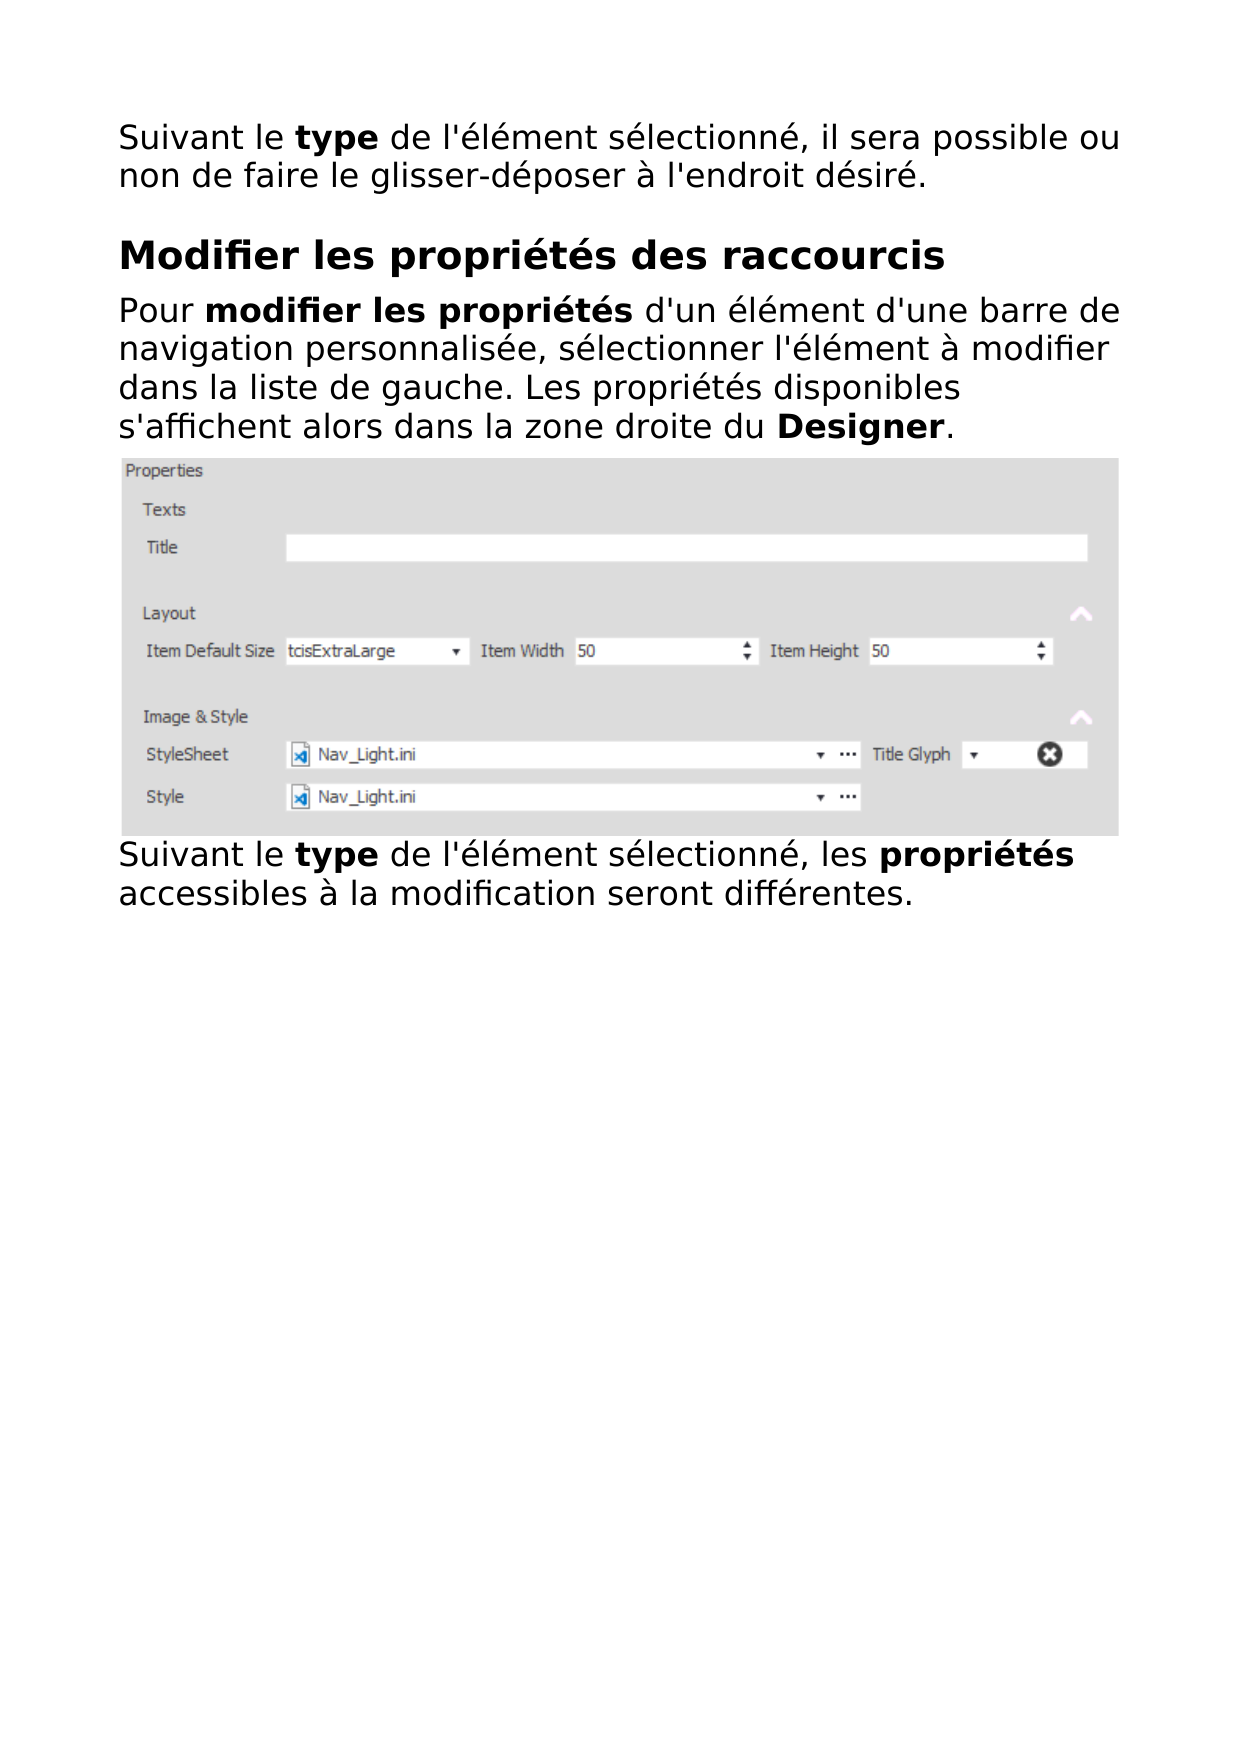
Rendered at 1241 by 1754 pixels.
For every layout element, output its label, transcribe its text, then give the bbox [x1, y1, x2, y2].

text Pour modifier les propriétés d'un élément d'une barre de navigation personnalisée, sélectionner l'élément à modifier dans la liste de gauche. Les propriétés disponibles s'affichent alors dans la zone droite du Designer. [118, 291, 1122, 446]
text Suivant le type de l'élément sélectionné, il sera possible ou non de faire le glisser-déposer à l'endroit désiré. [118, 118, 1122, 196]
subtitle Modifier les propriétés des raccourcis [118, 233, 1122, 278]
text Suivant le type de l'élément sélectionné, les propriétés accessibles à la modification seront différentes. [118, 459, 1122, 913]
picture [121, 458, 1119, 836]
